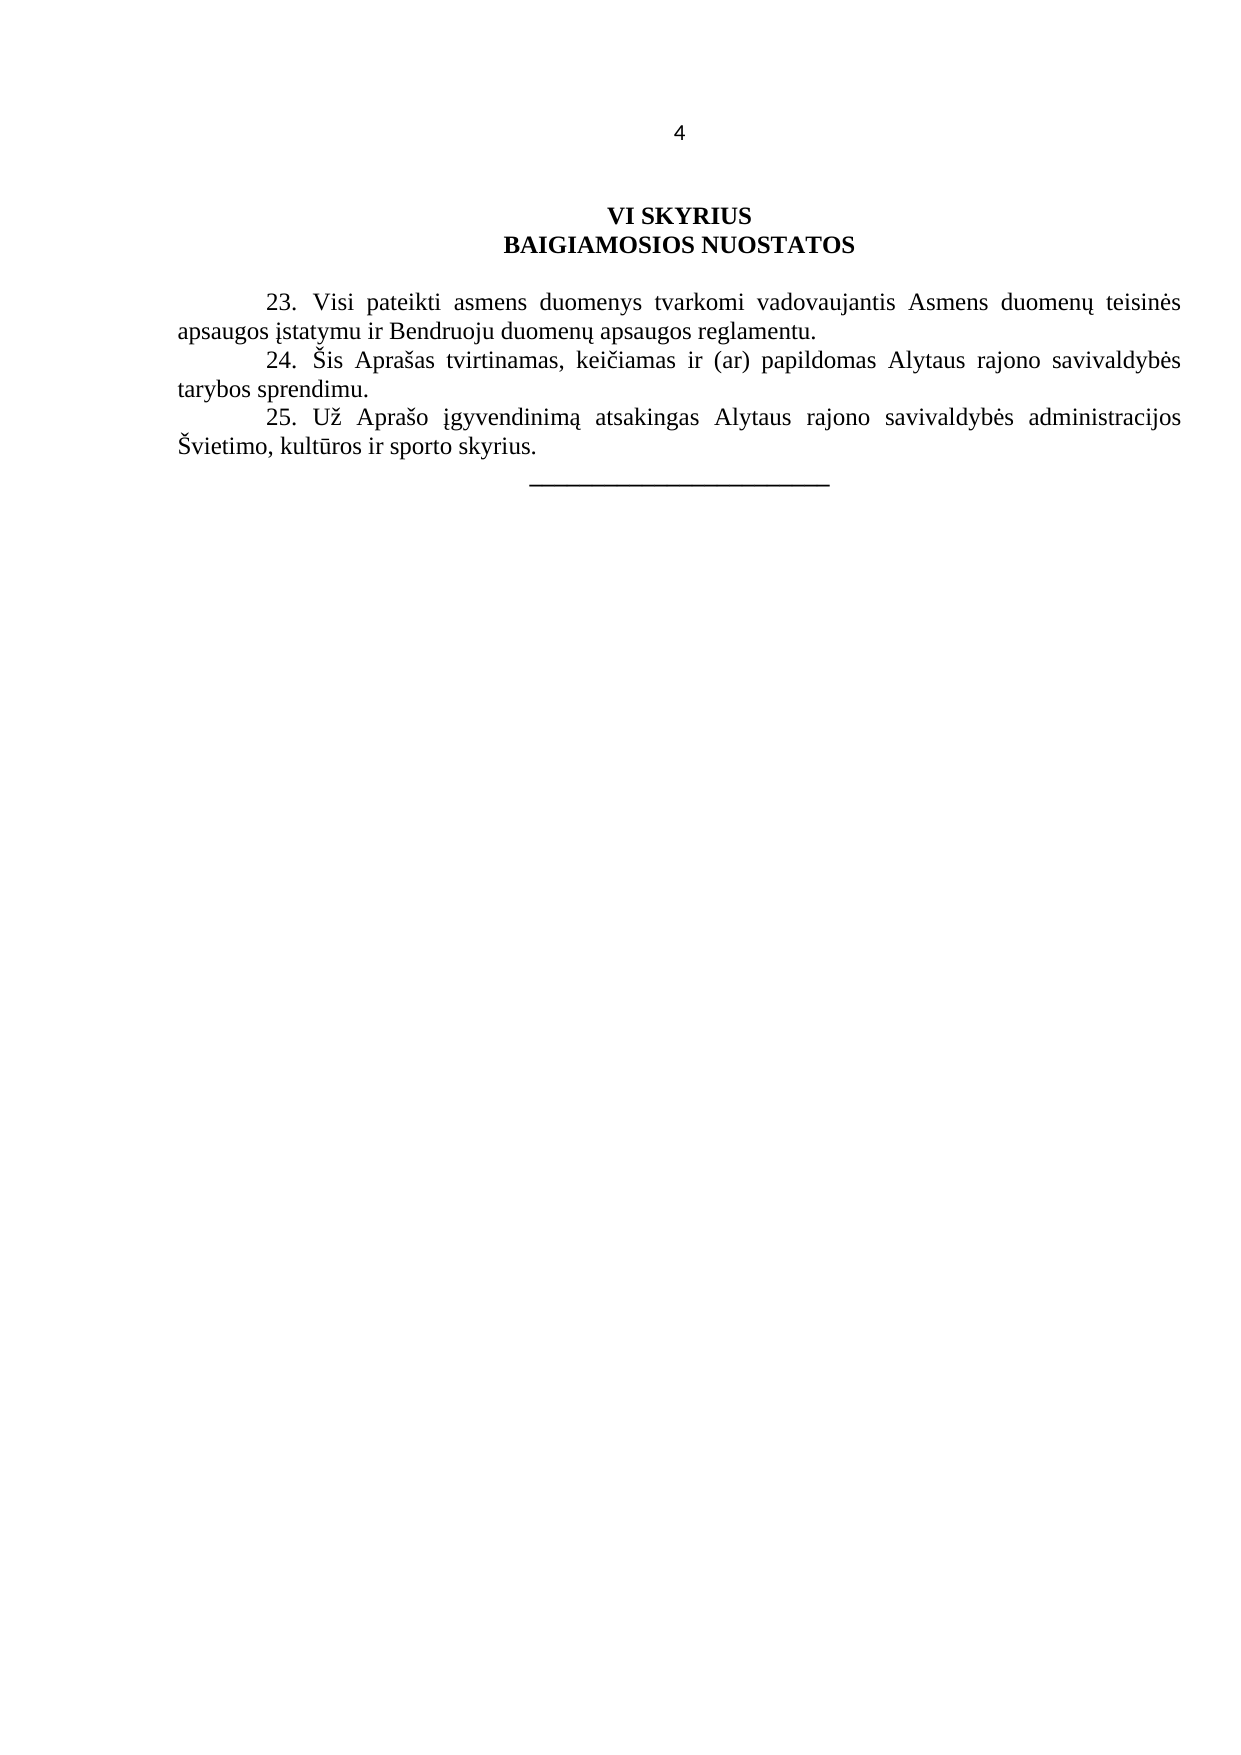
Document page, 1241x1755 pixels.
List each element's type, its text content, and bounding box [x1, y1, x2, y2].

text 25. Už Aprašo įgyvendinimą atsakingas Alytaus rajono savivaldybės administracijos Švietimo, kultūros ir sporto skyrius. [177, 402, 1182, 460]
text VI SKYRIUS [177, 201, 1182, 230]
text ________________________ [177, 460, 1182, 489]
text BAIGIAMOSIOS NUOSTATOS [177, 230, 1182, 259]
text 24. Šis Aprašas tvirtinamas, keičiamas ir (ar) papildomas Alytaus rajono savivaldybės tarybos sprendimu. [177, 345, 1182, 402]
text 23. Visi pateikti asmens duomenys tvarkomi vadovaujantis Asmens duomenų teisinės apsaugos įstatymu ir Bendruoju duomenų apsaugos reglamentu. [177, 287, 1182, 345]
